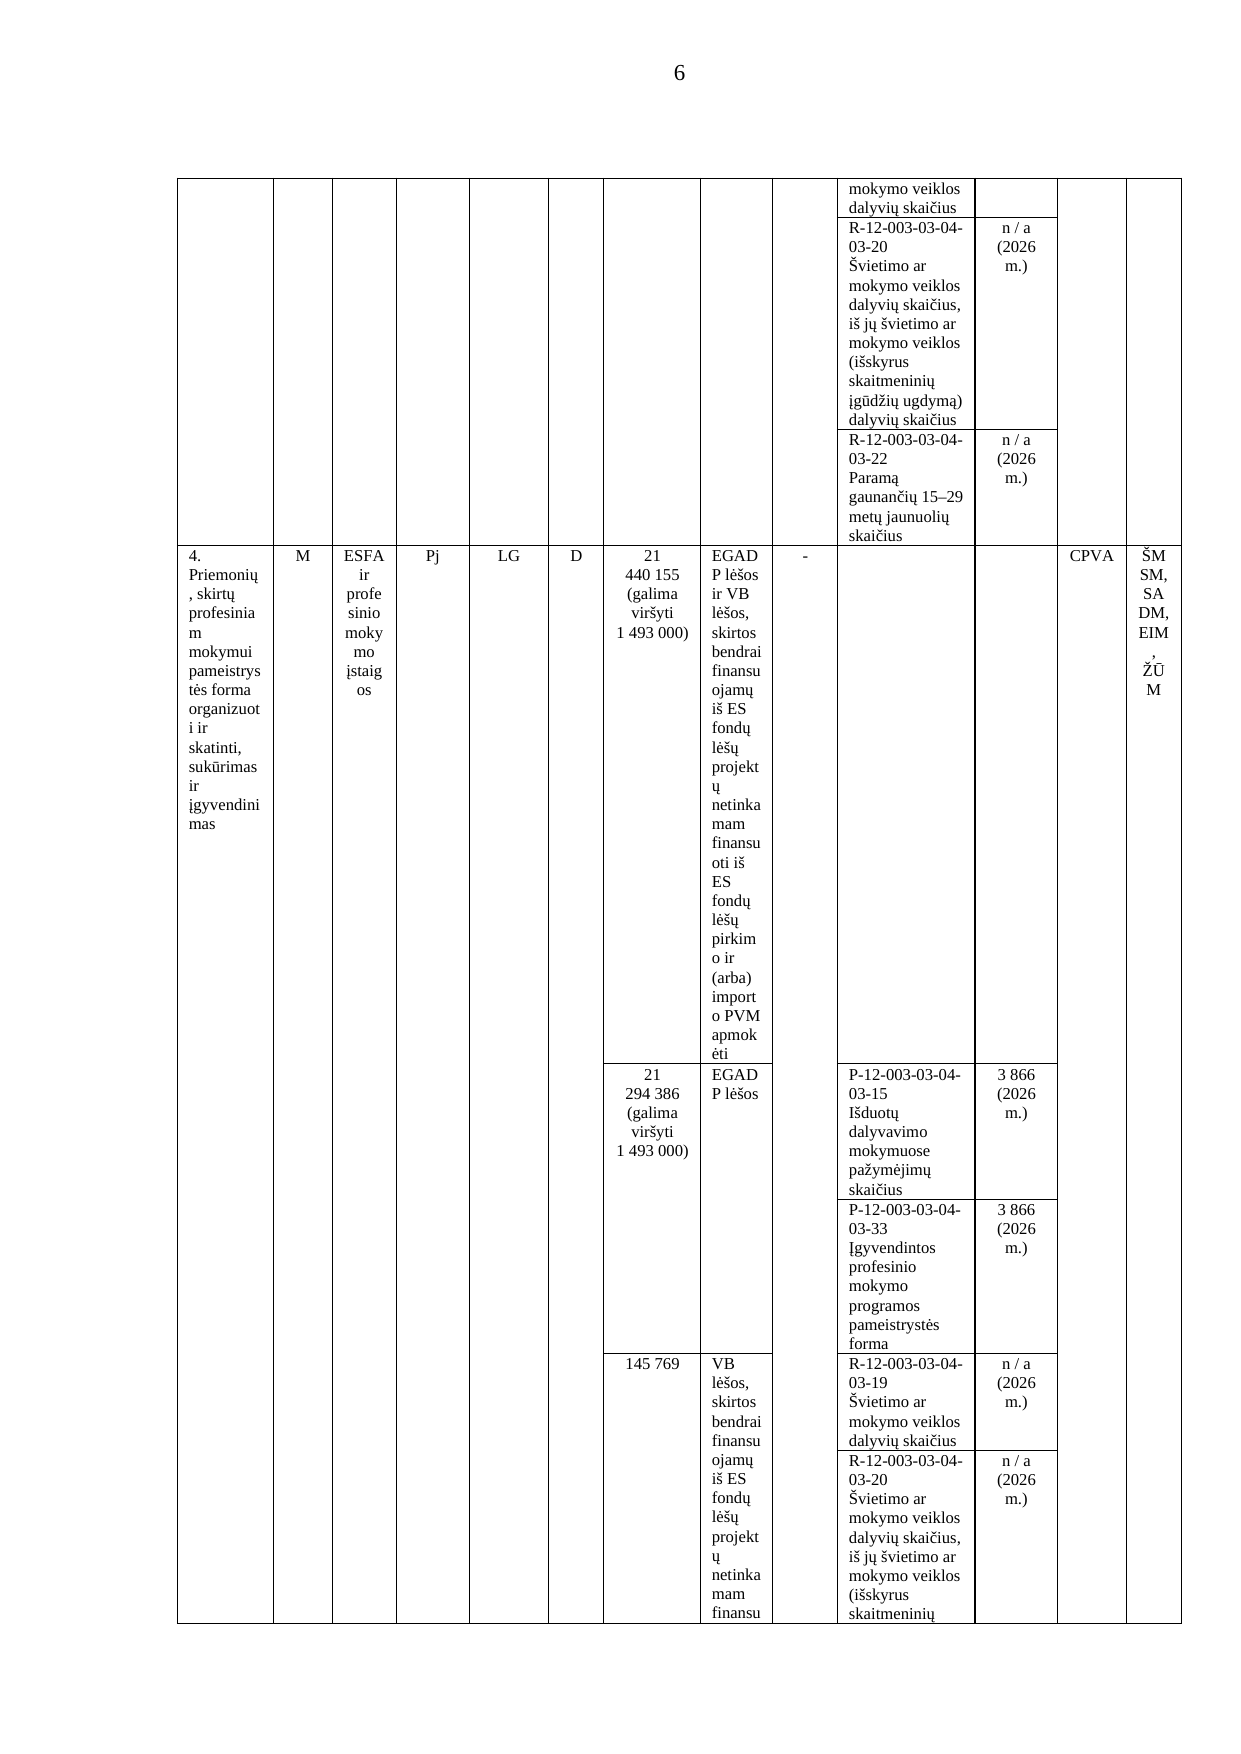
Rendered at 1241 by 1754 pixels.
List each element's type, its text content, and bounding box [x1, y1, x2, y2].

table_cell n / a (2026 m.) [976, 1354, 1057, 1450]
table_cell n / a (2026 m.) [976, 218, 1057, 429]
table_cell CPVA [1058, 546, 1126, 1623]
table_cell Pj [397, 546, 469, 1623]
table_cell 3 866 (2026 m.) [976, 1064, 1057, 1198]
table_cell 21 440 155 (galima viršyti 1 493 000) [604, 546, 700, 1063]
table_cell 4. Priemonių, skirtų profesiniam mokymui pameistrystės forma organizuoti ir skatinti, sukūrimas ir įgyvendinimas [178, 546, 273, 1623]
table_cell R-12-003-03-04-03-22 Paramą gaunančių 15–29 metų jaunuolių skaičius [838, 430, 974, 545]
table_cell [701, 179, 772, 545]
table_cell [604, 179, 700, 545]
table_cell VB lėšos, skirtos bendrai finansuojamų iš ES fondų lėšų projektų netinkamam finansu [701, 1354, 772, 1623]
table_cell [178, 179, 273, 545]
table_cell - [773, 546, 837, 1623]
table_cell LG [470, 546, 548, 1623]
table_cell ESFA ir profesinio mokymo įstaigos [333, 546, 396, 1623]
table_cell mokymo veiklos dalyvių skaičius [838, 179, 974, 217]
table_cell EGADP lėšos ir VB lėšos, skirtos bendrai finansuojamų iš ES fondų lėšų projektų netinkamam finansuoti iš ES fondų lėšų pirkimo ir (arba) importo PVM apmokėti [701, 546, 772, 1063]
table_cell EGADP lėšos [701, 1064, 772, 1353]
table_cell - [773, 179, 837, 545]
table_cell [976, 179, 1057, 217]
table_cell n / a (2026 m.) [976, 430, 1057, 545]
table_cell [976, 546, 1057, 1063]
table_cell 3 866 (2026 m.) [976, 1200, 1057, 1353]
table_cell ŠMSM, SADM, EIM, ŽŪM [1127, 546, 1181, 1623]
table_cell [838, 546, 974, 1063]
table_cell R-12-003-03-04-03-20 Švietimo ar mokymo veiklos dalyvių skaičius, iš jų švietimo ar mokymo veiklos (išskyrus skaitmeninių [838, 1451, 974, 1623]
table_cell R-12-003-03-04-03-20 Švietimo ar mokymo veiklos dalyvių skaičius, iš jų švietimo ar mokymo veiklos (išskyrus skaitmeninių įgūdžių ugdymą) dalyvių skaičius [838, 218, 974, 429]
table_cell n / a (2026 m.) [976, 1451, 1057, 1623]
table_cell P-12-003-03-04-03-33 Įgyvendintos profesinio mokymo programos pameistrystės forma [838, 1200, 974, 1353]
table_cell R-12-003-03-04-03-19 Švietimo ar mokymo veiklos dalyvių skaičius [838, 1354, 974, 1450]
table_cell [333, 179, 396, 545]
table_cell [1127, 179, 1181, 545]
table_cell P-12-003-03-04-03-15 Išduotų dalyvavimo mokymuose pažymėjimų skaičius [838, 1064, 974, 1198]
table_cell [397, 179, 469, 545]
table_cell [549, 179, 603, 545]
table_cell [274, 179, 332, 545]
table_cell [1058, 179, 1126, 545]
table_cell D [549, 546, 603, 1623]
table_cell 21 294 386 (galima viršyti 1 493 000) [604, 1064, 700, 1353]
table_cell M [274, 546, 332, 1623]
table_cell [470, 179, 548, 545]
table_cell 145 769 [604, 1354, 700, 1623]
